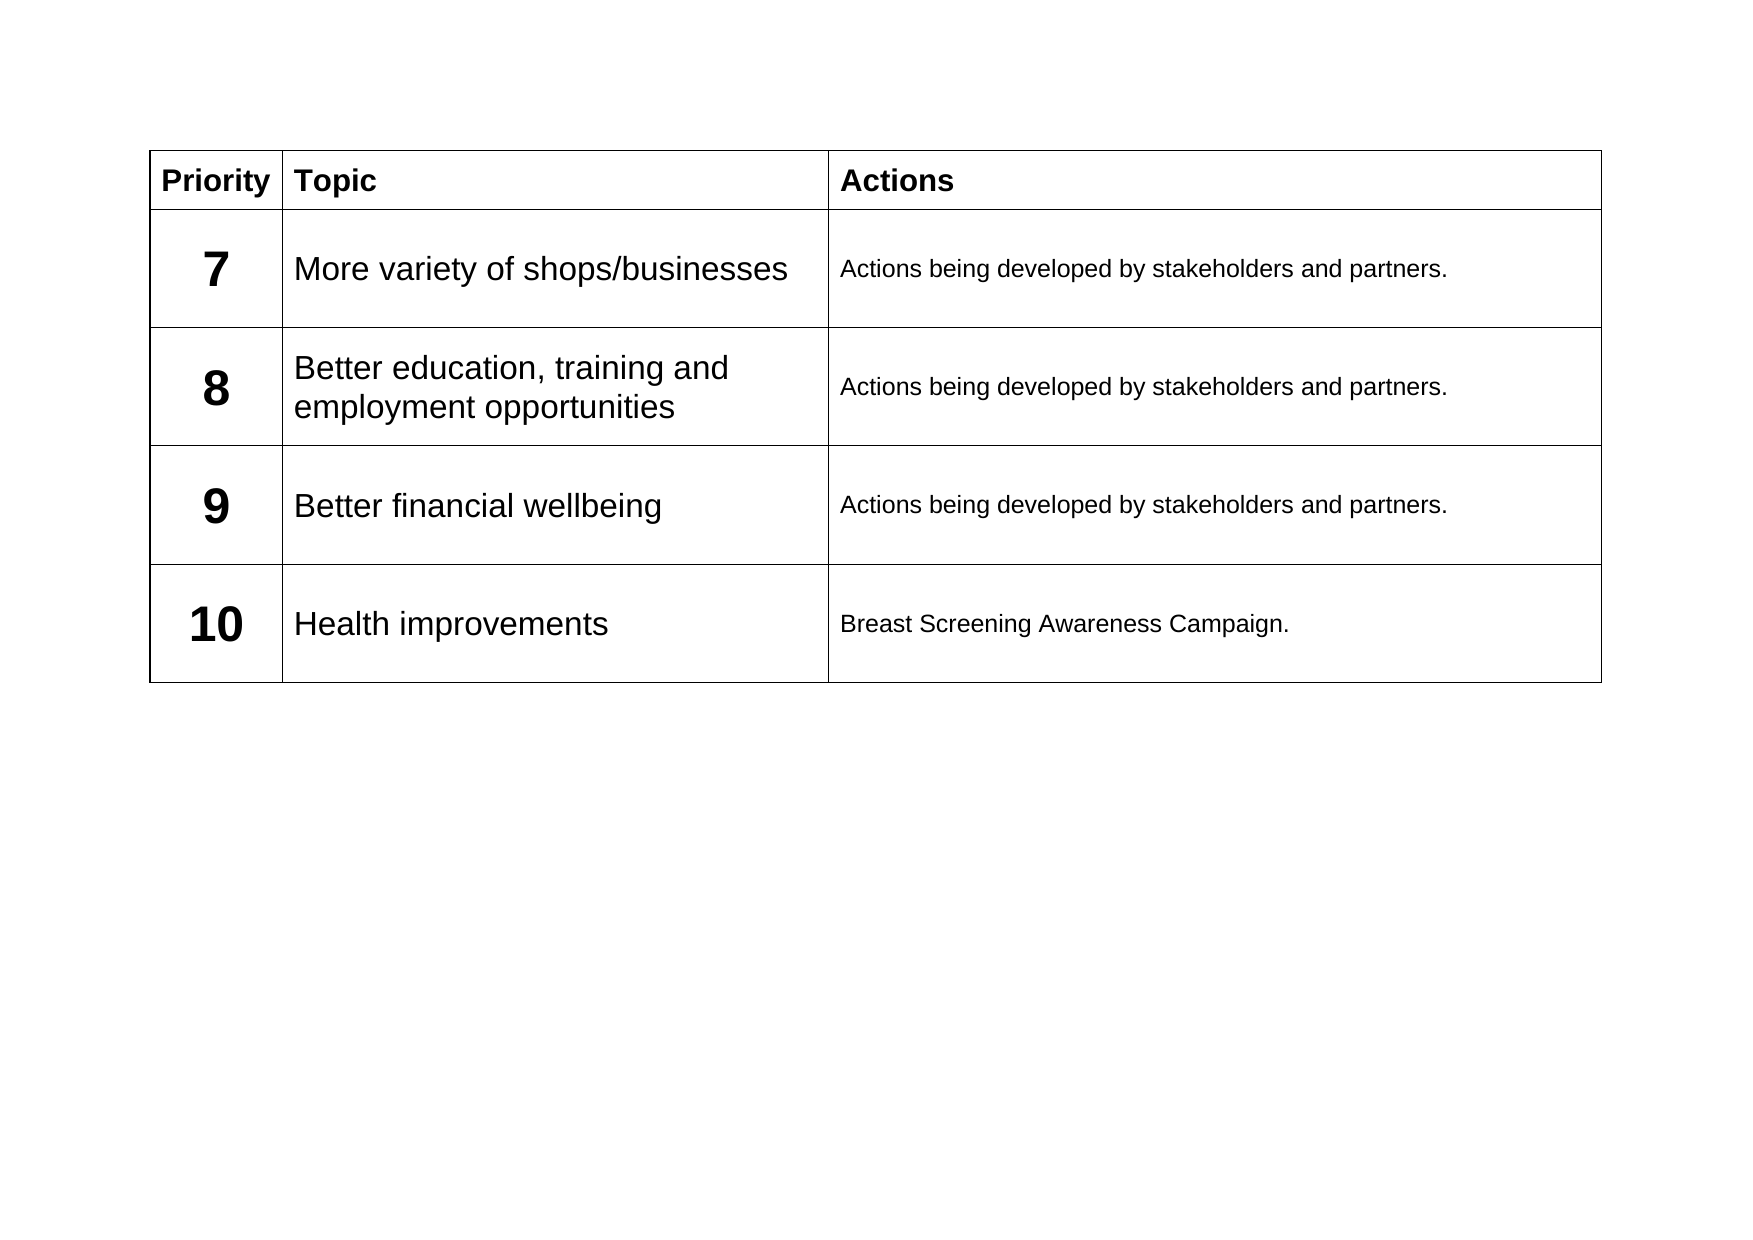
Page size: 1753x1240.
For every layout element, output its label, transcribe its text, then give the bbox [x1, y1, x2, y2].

table_header Topic [283, 151, 828, 209]
table_header Actions [829, 151, 1601, 209]
table_cell Actions being developed by stakeholders and partners. [829, 328, 1601, 445]
table_cell Actions being developed by stakeholders and partners. [829, 210, 1601, 327]
table_header Priority [151, 151, 282, 209]
table_cell 10 [151, 565, 282, 682]
table_cell 8 [151, 328, 282, 445]
table_cell Actions being developed by stakeholders and partners. [829, 446, 1601, 563]
table_cell More variety of shops/businesses [283, 210, 828, 327]
table_cell 7 [151, 210, 282, 327]
table_cell Breast Screening Awareness Campaign. [829, 565, 1601, 682]
table_cell Better education, training and employment opportunities [283, 328, 828, 445]
table_cell 9 [151, 446, 282, 563]
table_cell Better financial wellbeing [283, 446, 828, 563]
table_cell Health improvements [283, 565, 828, 682]
